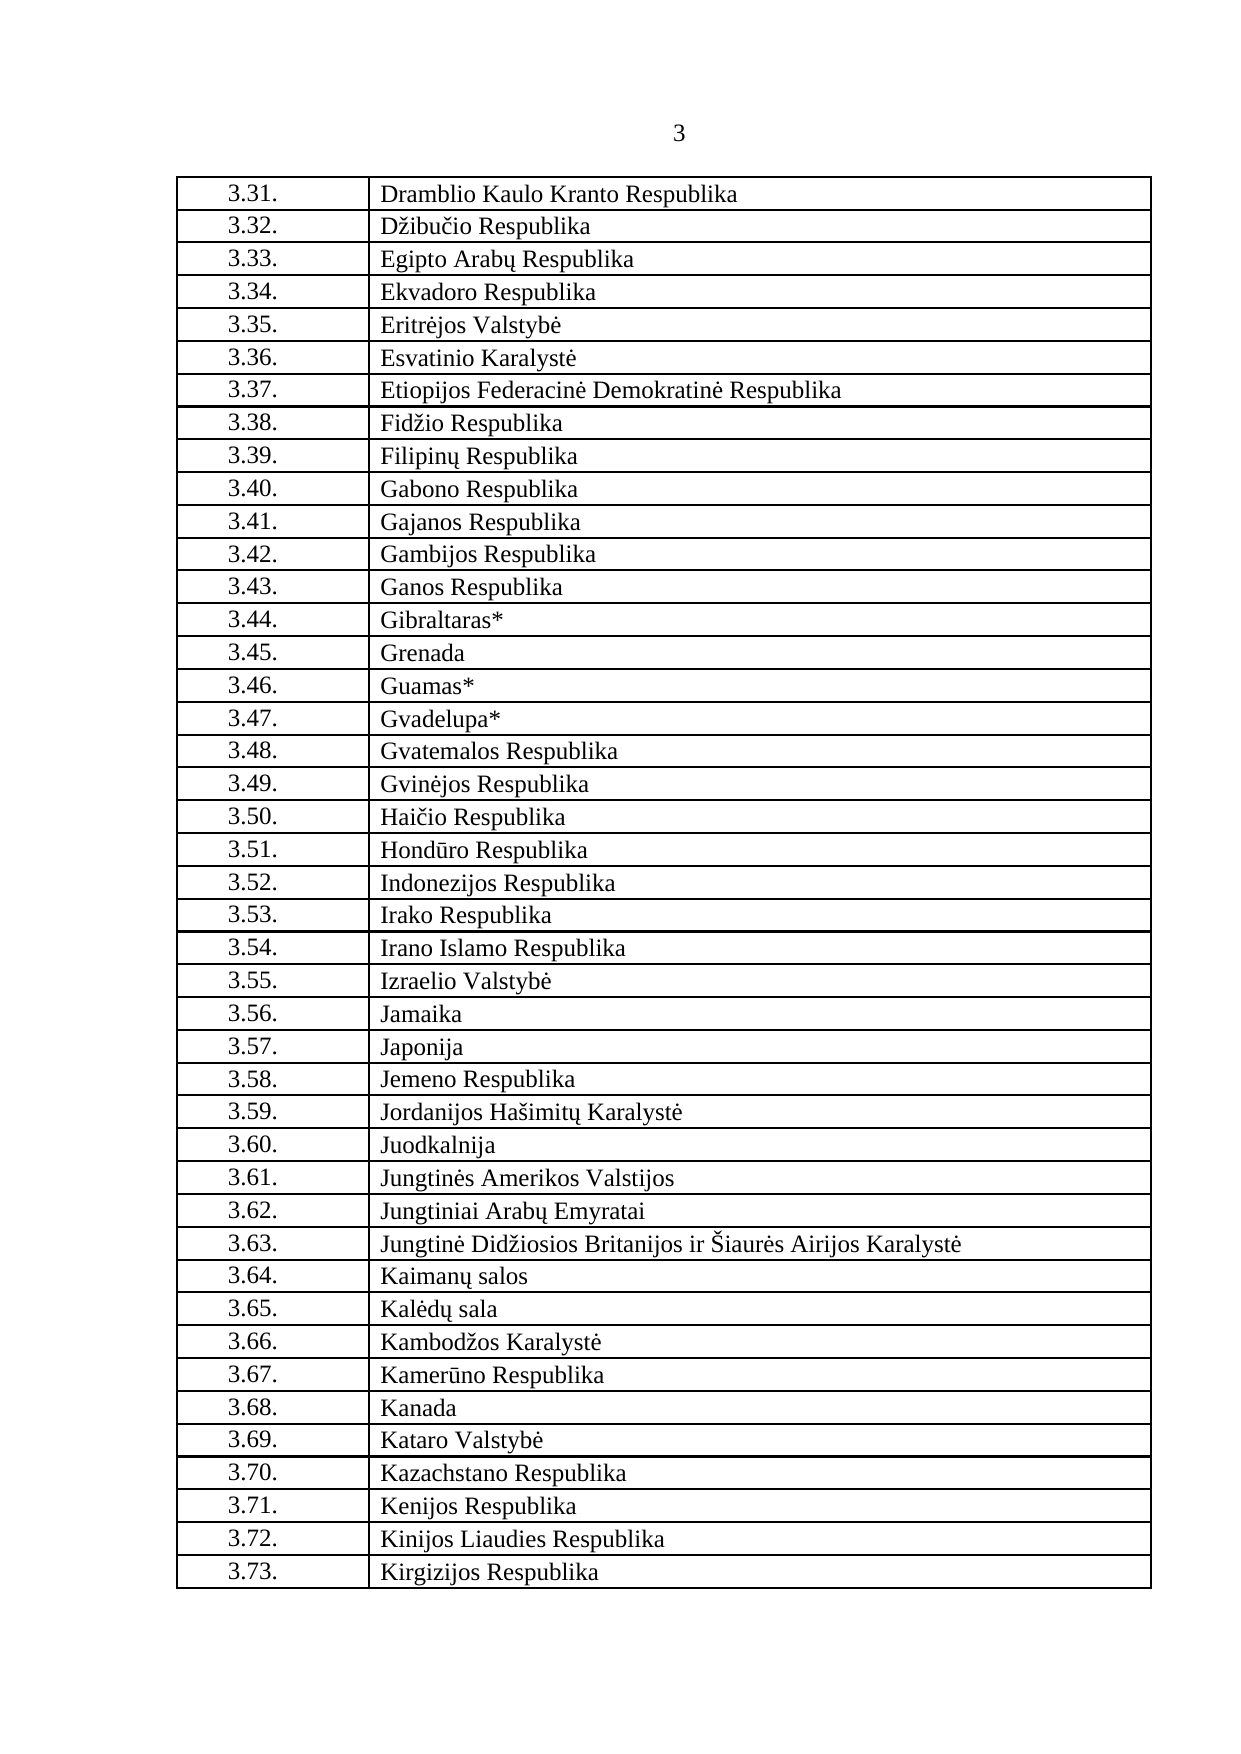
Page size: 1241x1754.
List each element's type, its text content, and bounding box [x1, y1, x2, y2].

table_cell 3.41. [178, 506, 368, 537]
table_cell 3.50. [178, 801, 368, 832]
table_cell Gibraltaras* [370, 604, 1150, 635]
table_cell Kirgizijos Respublika [370, 1556, 1150, 1587]
table_cell 3.42. [178, 539, 368, 569]
table_cell 3.56. [178, 998, 368, 1029]
table_cell Jungtinė Didžiosios Britanijos ir Šiaurės Airijos Karalystė [370, 1228, 1150, 1258]
table_cell Gvadelupa* [370, 703, 1150, 733]
table_cell Etiopijos Federacinė Demokratinė Respublika [370, 375, 1150, 405]
table_cell Kinijos Liaudies Respublika [370, 1523, 1150, 1554]
table_cell Haičio Respublika [370, 801, 1150, 832]
table_cell 3.51. [178, 834, 368, 865]
table_cell 3.62. [178, 1195, 368, 1226]
table_cell Guamas* [370, 670, 1150, 701]
table_cell Kataro Valstybė [370, 1425, 1150, 1455]
table_cell Jordanijos Hašimitų Karalystė [370, 1096, 1150, 1127]
table_cell Ekvadoro Respublika [370, 276, 1150, 307]
table_cell Egipto Arabų Respublika [370, 243, 1150, 274]
table_cell Gvinėjos Respublika [370, 768, 1150, 799]
table_cell Jamaika [370, 998, 1150, 1029]
table_cell 3.35. [178, 309, 368, 340]
table_cell Kazachstano Respublika [370, 1458, 1150, 1488]
table_cell 3.45. [178, 637, 368, 668]
table_cell Jemeno Respublika [370, 1064, 1150, 1094]
table_cell Dramblio Kaulo Kranto Respublika [370, 178, 1150, 208]
table_cell Japonija [370, 1031, 1150, 1062]
table_cell Kambodžos Karalystė [370, 1326, 1150, 1357]
table_cell Gambijos Respublika [370, 539, 1150, 569]
table_cell 3.68. [178, 1392, 368, 1422]
table_cell 3.55. [178, 965, 368, 996]
table_cell Esvatinio Karalystė [370, 342, 1150, 372]
table_cell 3.59. [178, 1096, 368, 1127]
table_cell 3.73. [178, 1556, 368, 1587]
table_cell Indonezijos Respublika [370, 867, 1150, 897]
table_cell 3.38. [178, 408, 368, 438]
table_cell 3.36. [178, 342, 368, 372]
table_cell 3.53. [178, 900, 368, 930]
table_cell 3.57. [178, 1031, 368, 1062]
table_cell Juodkalnija [370, 1129, 1150, 1160]
table_cell 3.34. [178, 276, 368, 307]
table_cell Kanada [370, 1392, 1150, 1422]
table_cell 3.66. [178, 1326, 368, 1357]
table_cell Fidžio Respublika [370, 408, 1150, 438]
table_cell Gabono Respublika [370, 473, 1150, 504]
table_cell Kamerūno Respublika [370, 1359, 1150, 1390]
table_cell 3.46. [178, 670, 368, 701]
table_cell 3.33. [178, 243, 368, 274]
table_cell 3.69. [178, 1425, 368, 1455]
table_cell 3.49. [178, 768, 368, 799]
table_cell Irako Respublika [370, 900, 1150, 930]
table_cell 3.70. [178, 1458, 368, 1488]
table_cell 3.39. [178, 440, 368, 471]
table_cell Hondūro Respublika [370, 834, 1150, 865]
table_cell Irano Islamo Respublika [370, 933, 1150, 963]
table_cell Izraelio Valstybė [370, 965, 1150, 996]
table_cell 3.65. [178, 1293, 368, 1324]
table_cell Kenijos Respublika [370, 1490, 1150, 1521]
table_cell Kaimanų salos [370, 1261, 1150, 1291]
table_cell Gajanos Respublika [370, 506, 1150, 537]
table_cell 3.52. [178, 867, 368, 897]
table_cell Jungtinės Amerikos Valstijos [370, 1162, 1150, 1193]
table_cell 3.71. [178, 1490, 368, 1521]
table_cell 3.44. [178, 604, 368, 635]
table_cell 3.40. [178, 473, 368, 504]
table_cell Eritrėjos Valstybė [370, 309, 1150, 340]
table_cell Jungtiniai Arabų Emyratai [370, 1195, 1150, 1226]
table_cell Kalėdų sala [370, 1293, 1150, 1324]
table_cell 3.61. [178, 1162, 368, 1193]
table_cell 3.64. [178, 1261, 368, 1291]
table_cell 3.58. [178, 1064, 368, 1094]
table_cell Grenada [370, 637, 1150, 668]
table_cell 3.48. [178, 736, 368, 766]
table_cell 3.72. [178, 1523, 368, 1554]
table_cell 3.54. [178, 933, 368, 963]
table_cell 3.31. [178, 178, 368, 208]
table_cell 3.43. [178, 571, 368, 602]
table_cell Gvatemalos Respublika [370, 736, 1150, 766]
table_cell 3.37. [178, 375, 368, 405]
table_cell Džibučio Respublika [370, 211, 1150, 241]
table_cell Ganos Respublika [370, 571, 1150, 602]
table_cell 3.60. [178, 1129, 368, 1160]
table_cell 3.63. [178, 1228, 368, 1258]
table_cell 3.47. [178, 703, 368, 733]
table_cell 3.32. [178, 211, 368, 241]
table_cell 3.67. [178, 1359, 368, 1390]
table_cell Filipinų Respublika [370, 440, 1150, 471]
